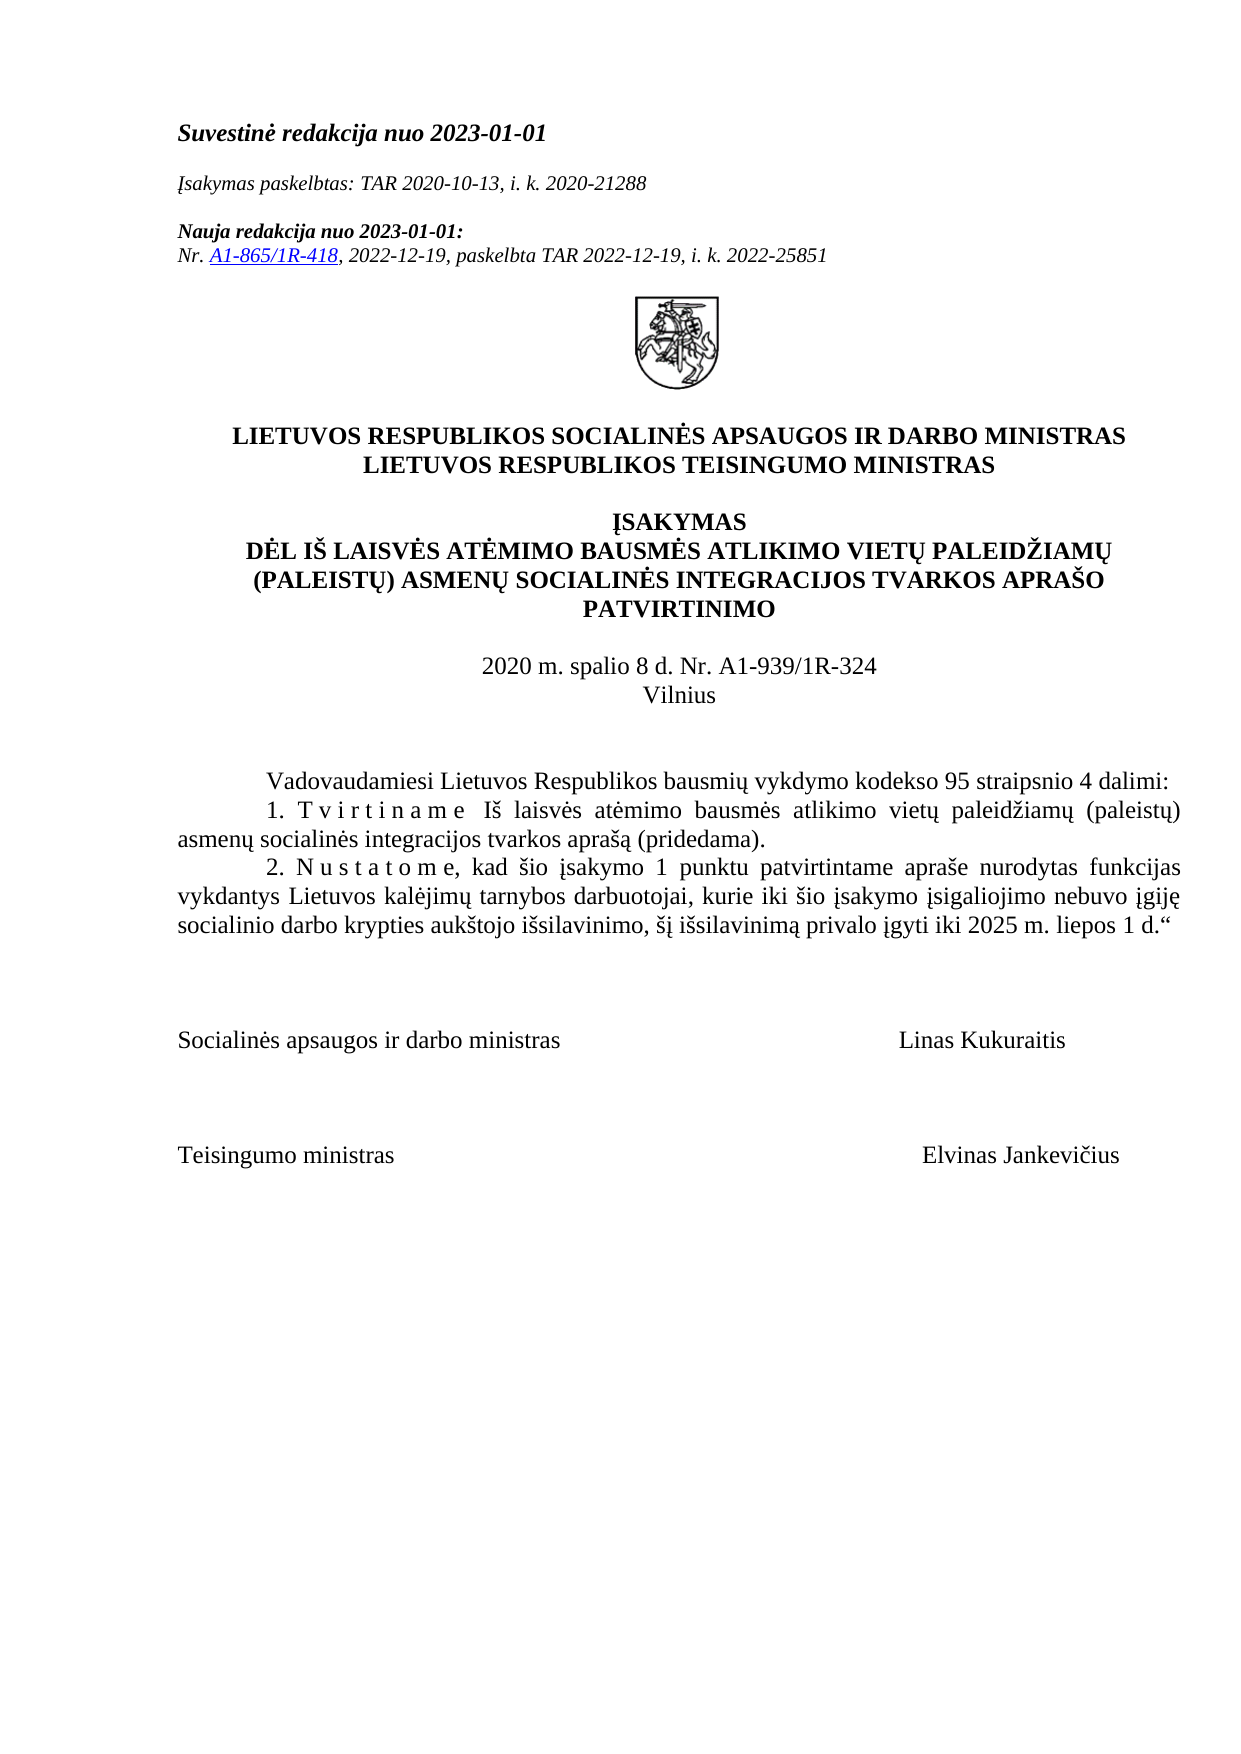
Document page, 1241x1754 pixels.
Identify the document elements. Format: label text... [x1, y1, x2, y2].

text Suvestinė redakcija nuo 2023-01-01 [177, 118, 1181, 147]
text 1. Tvirtiname Iš laisvės atėmimo bausmės atlikimo vietų paleidžiamų (paleistų) asmenų socialinės integracijos tvarkos aprašą (pridedama). [177, 795, 1181, 852]
text Vadovaudamiesi Lietuvos Respublikos bausmių vykdymo kodekso 95 straipsnio 4 dalimi: [177, 766, 1181, 795]
text LIETUVOS RESPUBLIKOS TEISINGUMO MINISTRAS [177, 450, 1181, 479]
text DĖL IŠ LAISVĖS ATĖMIMO BAUSMĖS ATLIKIMO VIETŲ PALEIDŽIAMŲ (PALEISTŲ) ASMENŲ SOCIALINĖS INTEGRACIJOS TVARKOS APRAŠO PATVIRTINIMO [177, 536, 1181, 622]
text Nr. A1-865/1R-418, 2022-12-19, paskelbta TAR 2022-12-19, i. k. 2022-25851 [177, 243, 1181, 267]
text 2. Nustatome, kad šio įsakymo 1 punktu patvirtintame apraše nurodytas funkcijas vykdantys Lietuvos kalėjimų tarnybos darbuotojai, kurie iki šio įsakymo įsigaliojimo nebuvo įgiję socialinio darbo krypties aukštojo išsilavinimo, šį išsilavinimą privalo įgyti iki 2025 m. liepos 1 d.“ [177, 852, 1181, 939]
text 2020 m. spalio 8 d. Nr. A1-939/1R-324 [177, 651, 1181, 680]
text Vilnius [177, 680, 1181, 709]
text Nauja redakcija nuo 2023-01-01: [177, 219, 1181, 243]
text Įsakymas paskelbtas: TAR 2020-10-13, i. k. 2020-21288 [177, 171, 1181, 195]
text ĮSAKYMAS [177, 507, 1181, 536]
text LIETUVOS RESPUBLIKOS SOCIALINĖS APSAUGOS IR DARBO MINISTRAS [177, 421, 1181, 450]
text Teisingumo ministras Elvinas Jankevičius [177, 1140, 1181, 1169]
text Socialinės apsaugos ir darbo ministras Linas Kukuraitis [177, 1025, 1181, 1054]
